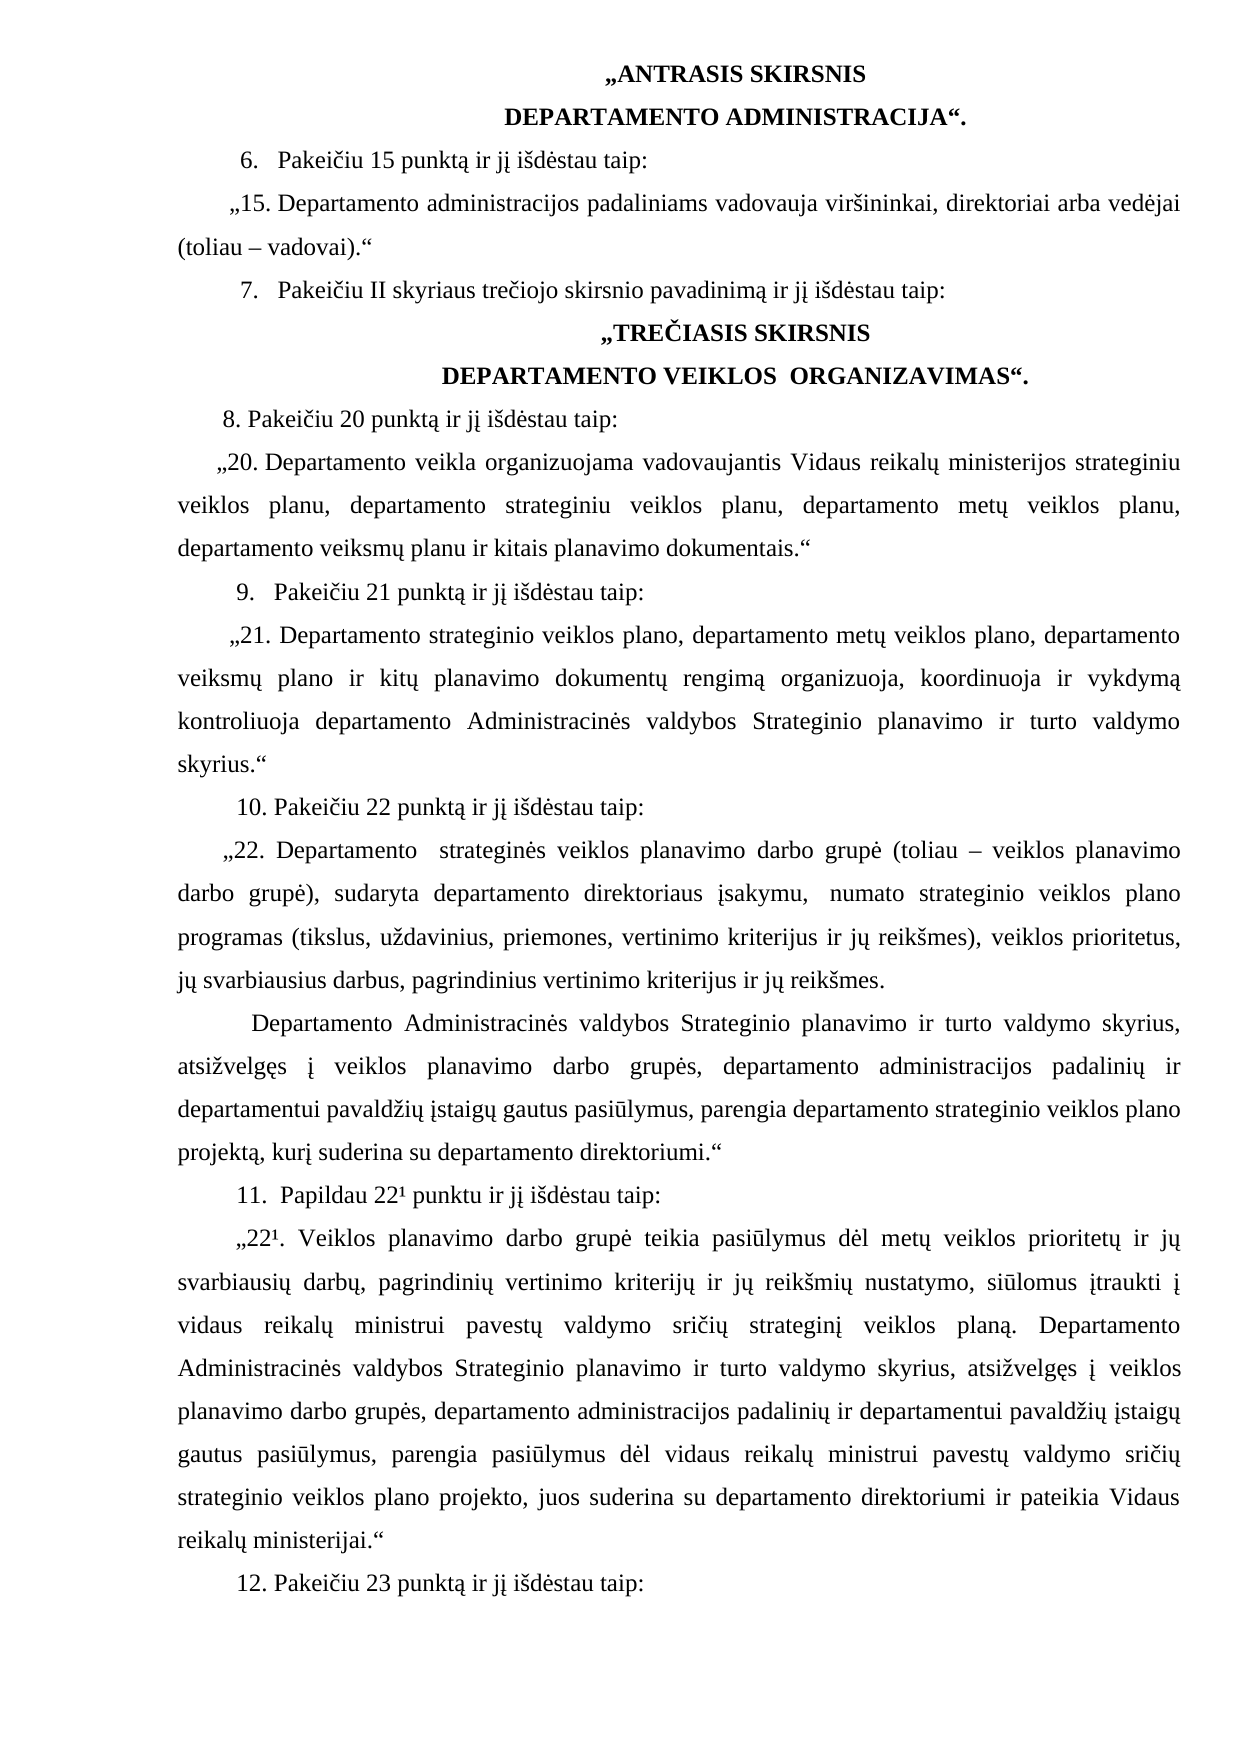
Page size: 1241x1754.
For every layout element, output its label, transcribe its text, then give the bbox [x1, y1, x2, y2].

text 10. Pakeičiu 22 punktą ir jį išdėstau taip: [236, 792, 1181, 821]
text 7. Pakeičiu II skyriaus trečiojo skirsnio pavadinimą ir jį išdėstau taip: [240, 275, 1181, 303]
text „21. Departamento strateginio veiklos plano, departamento metų veiklos plano, departamento veiksmų plano ir kitų planavimo dokumentų rengimą organizuoja, koordinuoja ir vykdymą kontroliuoja departamento Administracinės valdybos Strateginio planavimo ir turto valdymo skyrius.“ [177, 620, 1181, 778]
text „20. Departamento veikla organizuojama vadovaujantis Vidaus reikalų ministerijos strateginiu veiklos planu, departamento strateginiu veiklos planu, departamento metų veiklos planu, departamento veiksmų planu ir kitais planavimo dokumentais.“ [177, 447, 1181, 562]
text 9. Pakeičiu 21 punktą ir jį išdėstau taip: [236, 577, 1181, 605]
text 6. Pakeičiu 15 punktą ir jį išdėstau taip: [240, 145, 1181, 174]
text „22¹. Veiklos planavimo darbo grupė teikia pasiūlymus dėl metų veiklos prioritetų ir jų svarbiausių darbų, pagrindinių vertinimo kriterijų ir jų reikšmių nustatymo, siūlomus įtraukti į vidaus reikalų ministrui pavestų valdymo sričių strateginį veiklos planą. Departamento Administracinės valdybos Strateginio planavimo ir turto valdymo skyrius, atsižvelgęs į veiklos planavimo darbo grupės, departamento administracijos padalinių ir departamentui pavaldžių įstaigų gautus pasiūlymus, parengia pasiūlymus dėl vidaus reikalų ministrui pavestų valdymo sričių strateginio veiklos plano projekto, juos suderina su departamento direktoriumi ir pateikia Vidaus reikalų ministerijai.“ [177, 1223, 1181, 1554]
text 11. Papildau 22¹ punktu ir jį išdėstau taip: [236, 1180, 1181, 1209]
text Departamento Administracinės valdybos Strateginio planavimo ir turto valdymo skyrius, atsižvelgęs į veiklos planavimo darbo grupės, departamento administracijos padalinių ir departamentui pavaldžių įstaigų gautus pasiūlymus, parengia departamento strateginio veiklos plano projektą, kurį suderina su departamento direktoriumi.“ [177, 1008, 1181, 1166]
text „TREČIASIS SKIRSNIS [290, 318, 1181, 347]
text „ANTRASIS SKIRSNIS [290, 59, 1181, 88]
text „22. Departamento strateginės veiklos planavimo darbo grupė (toliau – veiklos planavimo darbo grupė), sudaryta departamento direktoriaus įsakymu, numato strateginio veiklos plano programas (tikslus, uždavinius, priemones, vertinimo kriterijus ir jų reikšmes), veiklos prioritetus, jų svarbiausius darbus, pagrindinius vertinimo kriterijus ir jų reikšmes. [177, 835, 1181, 993]
text 12. Pakeičiu 23 punktą ir jį išdėstau taip: [236, 1568, 1181, 1597]
text „15. Departamento administracijos padaliniams vadovauja viršininkai, direktoriai arba vedėjai (toliau – vadovai).“ [177, 188, 1181, 260]
text 8. Pakeičiu 20 punktą ir jį išdėstau taip: [177, 404, 1181, 433]
text DEPARTAMENTO VEIKLOS ORGANIZAVIMAS“. [290, 361, 1181, 390]
text DEPARTAMENTO ADMINISTRACIJA“. [290, 102, 1181, 131]
